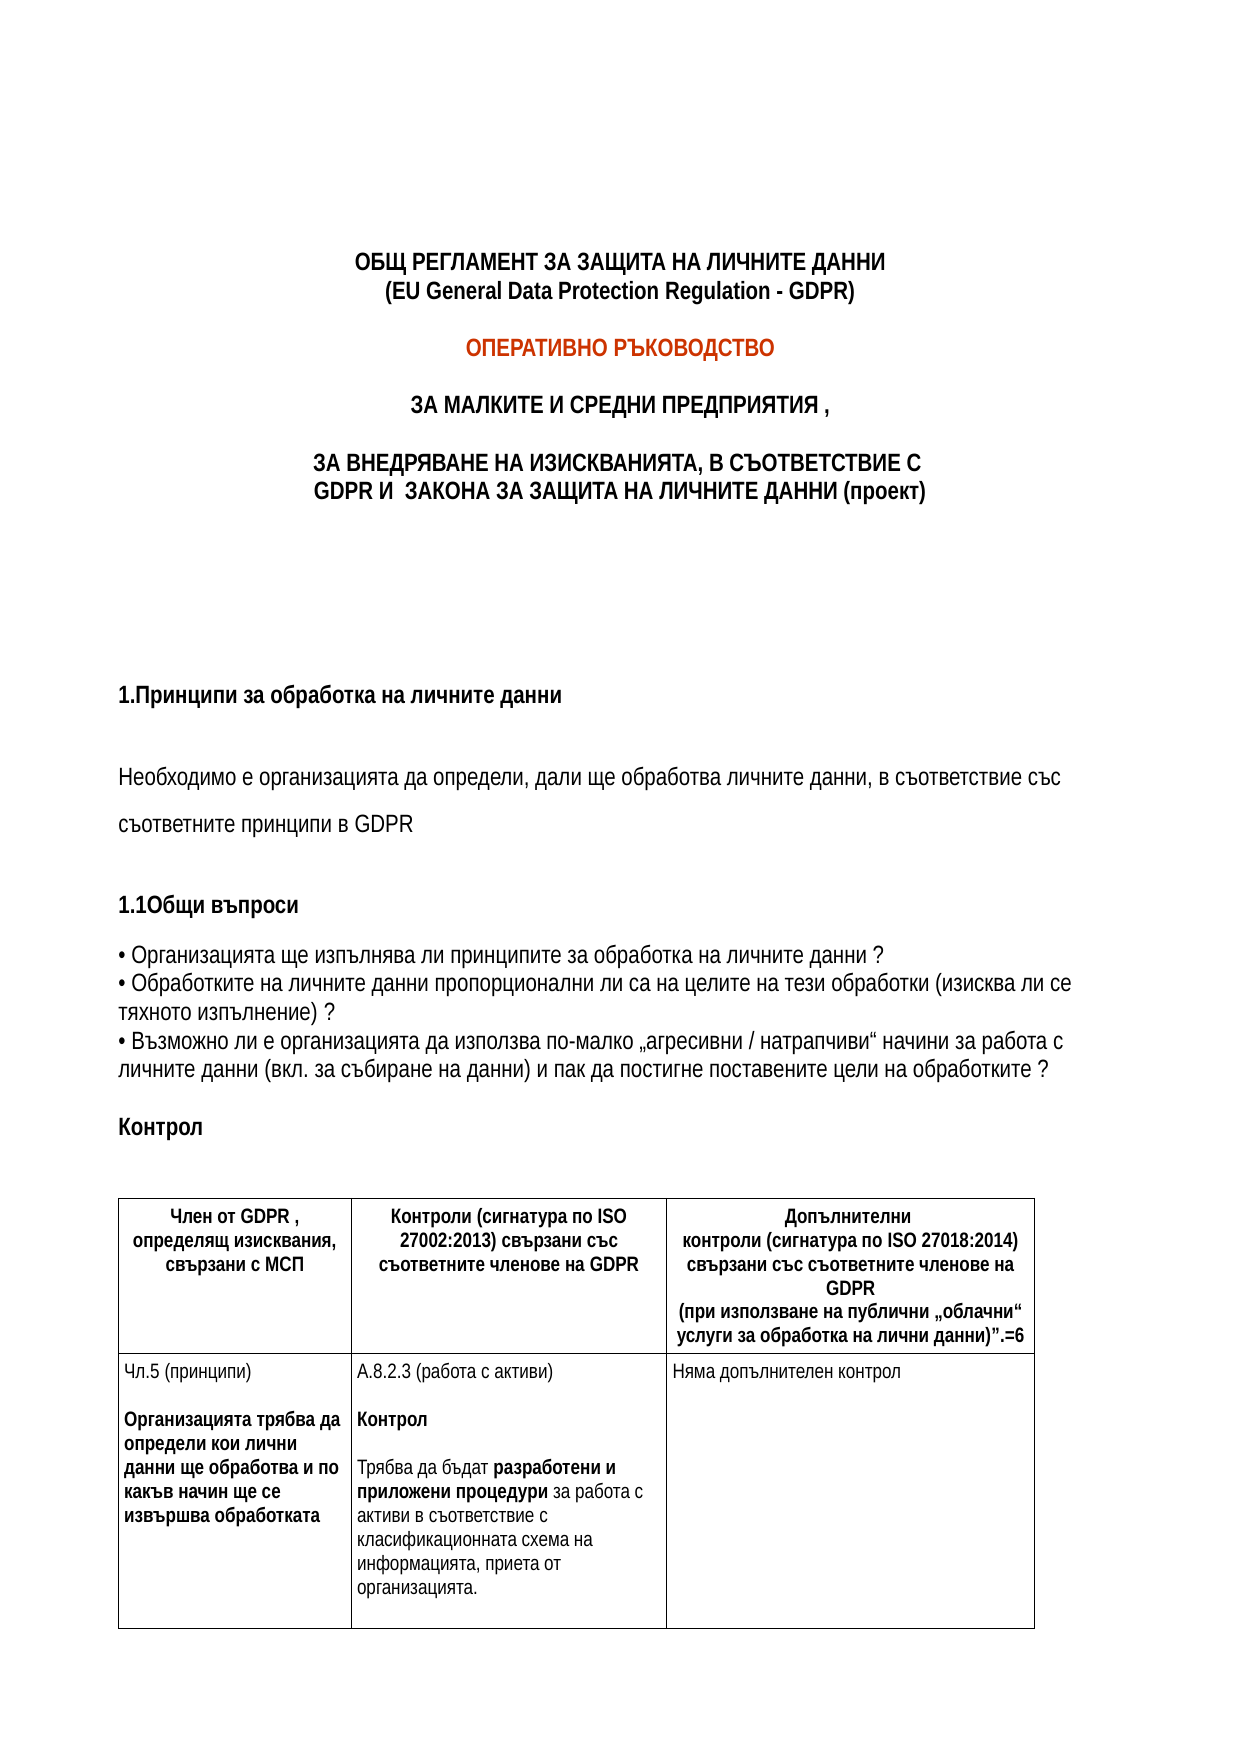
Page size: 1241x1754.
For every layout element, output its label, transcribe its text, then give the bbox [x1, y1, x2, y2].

text • Организацията ще изпълнява ли принципите за обработка на личните данни ? [118, 940, 1122, 968]
text (EU General Data Protection Regulation - GDPR) [118, 276, 1122, 304]
text GDPR И ЗАКОНА ЗА ЗАЩИТА НА ЛИЧНИТЕ ДАННИ (проект) [118, 476, 1122, 505]
table_header Допълнителни контроли (сигнатура по ISO 27018:2014) свързани със съответните членове на GDPR (при използване на публични „облачни“ услуги за обработка на лични данни)”.=6 [667, 1199, 1034, 1353]
table_cell Чл.5 (принципи) Организацията трябва да определи кои лични данни ще обработва и по какъв начин ще се извършва обработката [119, 1354, 351, 1628]
text • Възможно ли е организацията да използва по-малко „агресивни / натрапчиви“ начини за работа с личните данни (вкл. за събиране на данни) и пак да постигне поставените цели на обработките ? [118, 1026, 1122, 1083]
text • Обработките на личните данни пропорционални ли са на целите на тези обработки (изисква ли се тяхното изпълнение) ? [118, 968, 1122, 1026]
text ОБЩ РЕГЛАМЕНТ ЗА ЗАЩИТА НА ЛИЧНИТЕ ДАННИ [118, 247, 1122, 276]
text ЗА ВНЕДРЯВАНЕ НА ИЗИСКВАНИЯТА, В СЪОТВЕТСТВИЕ С [118, 448, 1122, 476]
table_header Член от GDPR , определящ изисквания, свързани с МСП [119, 1199, 351, 1353]
text Контрол [118, 1112, 1122, 1140]
table_header Контроли (сигнатура по ISO 27002:2013) свързани със съответните членове на GDPR [352, 1199, 666, 1353]
table_cell Няма допълнителен контрол [667, 1354, 1034, 1628]
text Необходимо е организацията да определи, дали ще обработва личните данни, в съответствие със съответните принципи в GDPR [118, 743, 1122, 838]
text 1.Принципи за обработка на личните данни [118, 661, 1122, 709]
text ОПЕРАТИВНО РЪКОВОДСТВО [118, 333, 1122, 362]
text ЗА МАЛКИТЕ И СРЕДНИ ПРЕДПРИЯТИЯ , [118, 390, 1122, 419]
table_cell A.8.2.3 (работа с активи) Контрол Трябва да бъдат разработени и приложени процедури за работа с активи в съответствие с класификационната схема на информацията, приета от организацията. [352, 1354, 666, 1628]
text 1.1Общи въпроси [118, 871, 1122, 919]
